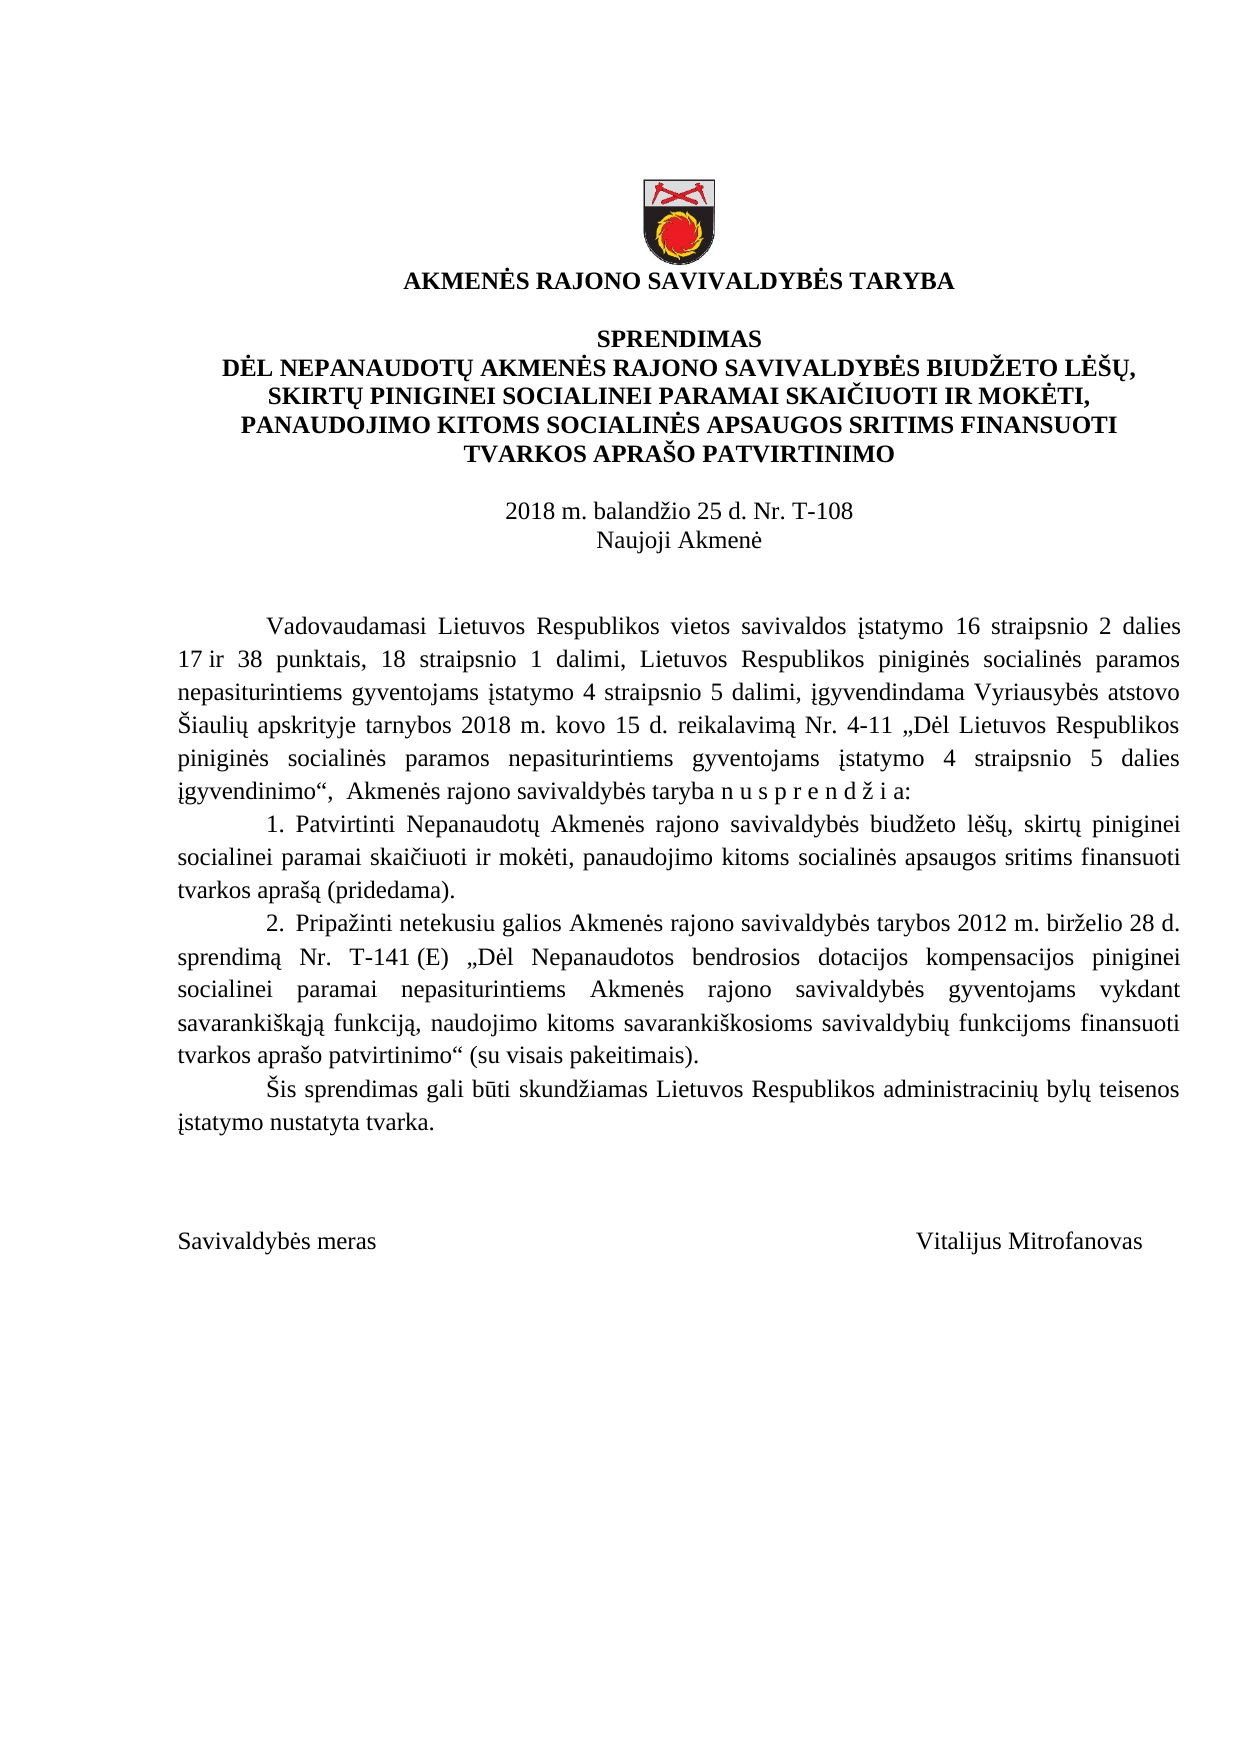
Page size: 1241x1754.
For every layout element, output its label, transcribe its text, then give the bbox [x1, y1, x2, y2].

text Savivaldybės meras Vitalijus Mitrofanovas [177, 1226, 1181, 1255]
text 2018 m. balandžio 25 d. Nr. T-108 [177, 496, 1181, 525]
text Vadovaudamasi Lietuvos Respublikos vietos savivaldos įstatymo 16 straipsnio 2 dalies 17 ir 38 punktais, 18 straipsnio 1 dalimi, Lietuvos Respublikos piniginės socialinės paramos nepasiturintiems gyventojams įstatymo 4 straipsnio 5 dalimi, įgyvendindama Vyriausybės atstovo Šiaulių apskrityje tarnybos 2018 m. kovo 15 d. reikalavimą Nr. 4-11 „Dėl Lietuvos Respublikos piniginės socialinės paramos nepasiturintiems gyventojams įstatymo 4 straipsnio 5 dalies įgyvendinimo“, Akmenės rajono savivaldybės taryba nusprendžia: [177, 611, 1181, 805]
text Šis sprendimas gali būti skundžiamas Lietuvos Respublikos administracinių bylų teisenos įstatymo nustatyta tvarka. [177, 1074, 1181, 1135]
text Naujoji Akmenė [177, 525, 1181, 554]
text SPRENDIMAS [177, 324, 1181, 353]
text 2. Pripažinti netekusiu galios Akmenės rajono savivaldybės tarybos 2012 m. birželio 28 d. sprendimą Nr. T-141 (E) „Dėl Nepanaudotos bendrosios dotacijos kompensacijos piniginei socialinei paramai nepasiturintiems Akmenės rajono savivaldybės gyventojams vykdant savarankiškąją funkciją, naudojimo kitoms savarankiškosioms savivaldybių funkcijoms finansuoti tvarkos aprašo patvirtinimo“ (su visais pakeitimais). [177, 908, 1181, 1069]
text DĖL NEPANAUDOTŲ AKMENĖS RAJONO SAVIVALDYBĖS BIUDŽETO LĖŠŲ, SKIRTŲ PINIGINEI SOCIALINEI PARAMAI SKAIČIUOTI IR MOKĖTI, PANAUDOJIMO KITOMS SOCIALINĖS APSAUGOS SRITIMS FINANSUOTI TVARKOS APRAŠO PATVIRTINIMO [177, 353, 1181, 468]
text 1. Patvirtinti Nepanaudotų Akmenės rajono savivaldybės biudžeto lėšų, skirtų piniginei socialinei paramai skaičiuoti ir mokėti, panaudojimo kitoms socialinės apsaugos sritims finansuoti tvarkos aprašą (pridedama). [177, 809, 1181, 904]
text AKMENĖS RAJONO SAVIVALDYBĖS TARYBA [177, 266, 1181, 295]
